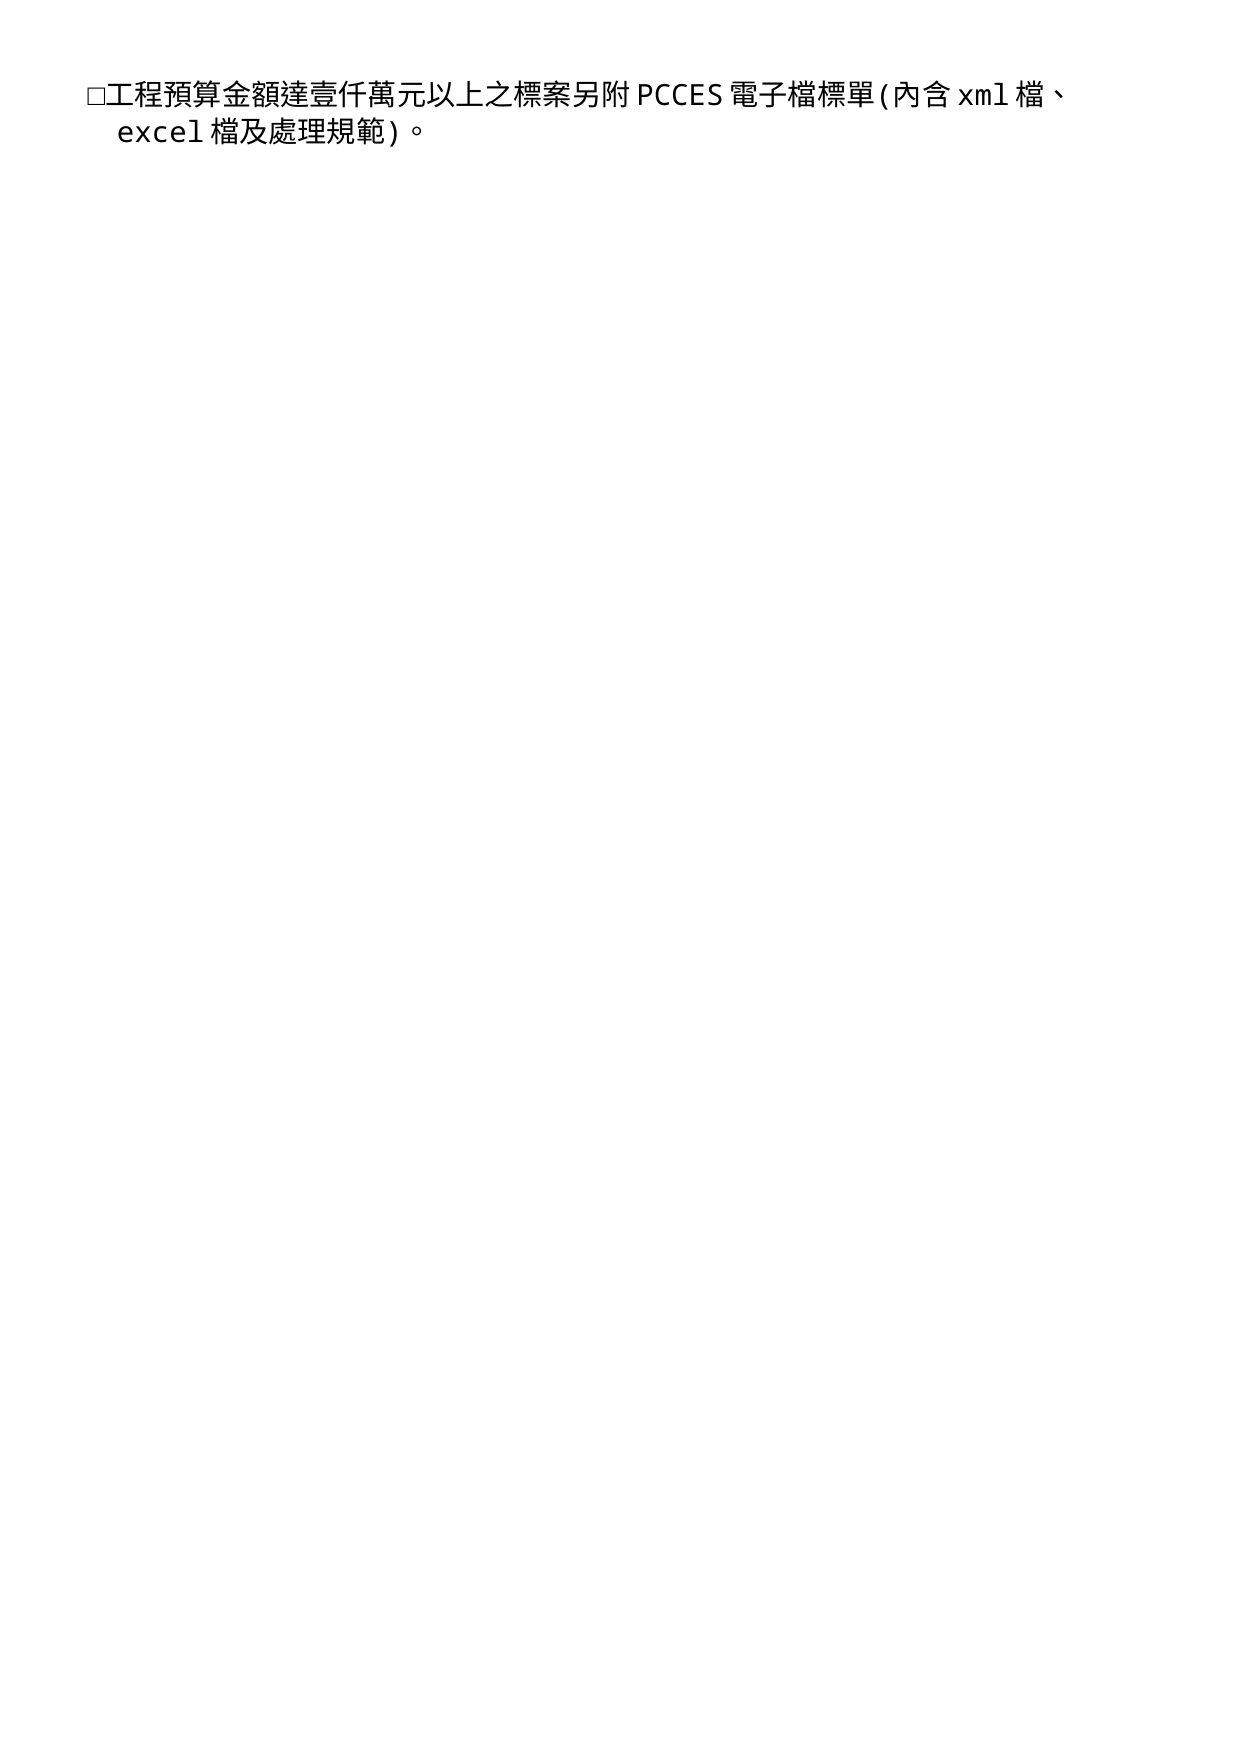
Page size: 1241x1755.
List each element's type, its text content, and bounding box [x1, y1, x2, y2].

text □工程預算金額達壹仟萬元以上之標案另附PCCES電子檔標單(內含xml檔、excel檔及處理規範)。 [87, 75, 1121, 150]
